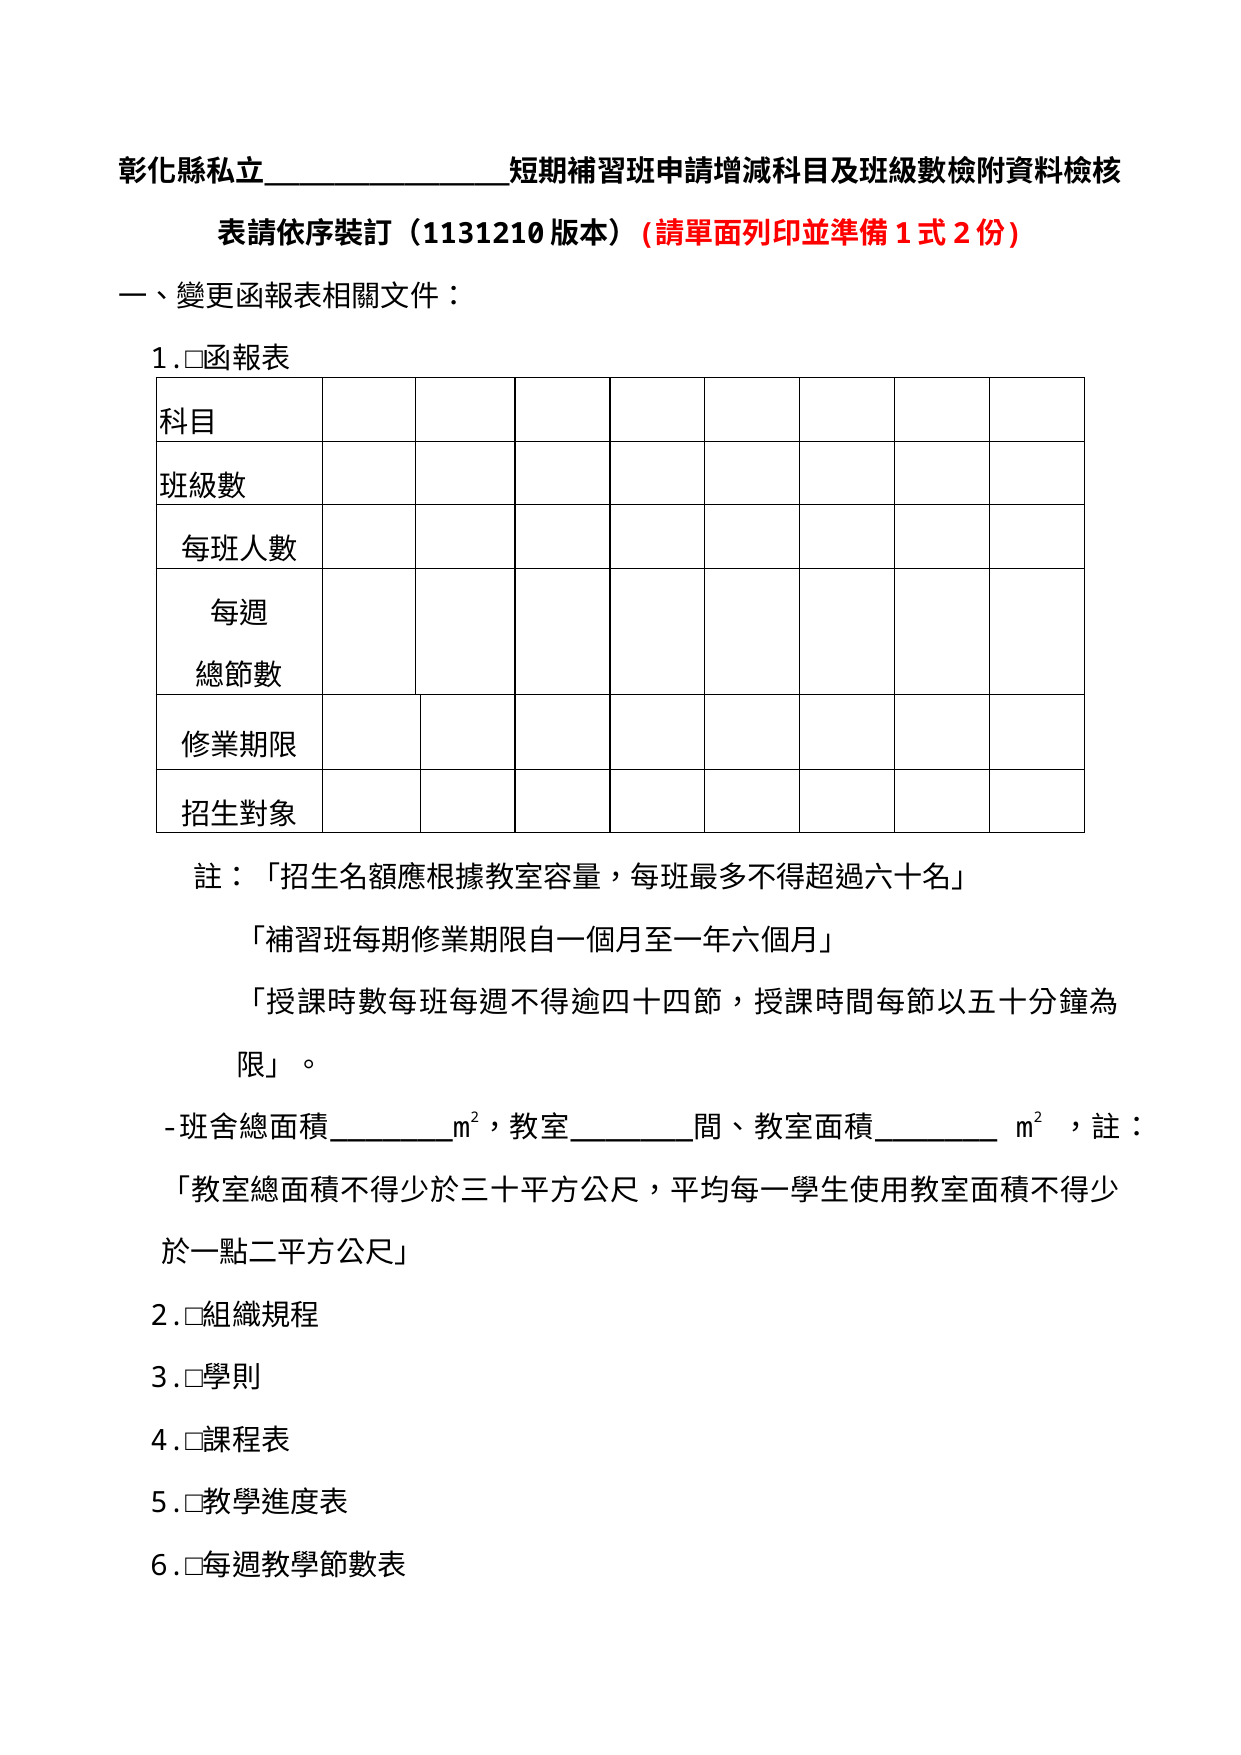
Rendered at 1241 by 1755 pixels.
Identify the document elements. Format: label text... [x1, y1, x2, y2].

table_cell [990, 569, 1084, 694]
table_cell [323, 695, 420, 769]
text 彰化縣私立______________短期補習班申請增減科目及班級數檢附資料檢核表請依序裝訂（1131210版本）(請單面列印並準備1式2份) [118, 127, 1122, 252]
table_cell [705, 442, 799, 504]
table_cell [611, 442, 704, 504]
table_header [895, 378, 989, 441]
table_cell [895, 770, 989, 832]
table_cell [800, 442, 894, 504]
text 「授課時數每班每週不得逾四十四節，授課時間每節以五十分鐘為限」。 [236, 958, 1122, 1083]
table_cell [800, 569, 894, 694]
table_cell [800, 770, 894, 832]
text 6.□每週教學節數表 [150, 1521, 1122, 1583]
table_cell [416, 569, 514, 694]
table_cell [611, 770, 704, 832]
table_cell [323, 442, 415, 504]
table_cell [705, 505, 799, 568]
table_header [990, 378, 1084, 441]
table_cell [990, 695, 1084, 769]
table_cell [516, 442, 609, 504]
table_cell [516, 770, 609, 832]
table_cell [611, 569, 704, 694]
table_cell [895, 442, 989, 504]
table_cell [705, 695, 799, 769]
table_cell 修業期限 [157, 695, 322, 769]
table_cell [516, 695, 609, 769]
table_cell 招生對象 [157, 770, 322, 832]
table_header 科目 [157, 378, 322, 441]
table_header [705, 378, 799, 441]
table_cell [421, 695, 514, 769]
table_cell [516, 569, 609, 694]
table_header [800, 378, 894, 441]
table_cell [416, 442, 514, 504]
table_cell 班級數 [157, 442, 322, 504]
table_cell [705, 770, 799, 832]
text -班舍總面積_______m2，教室_______間、教室面積_______ m2 ，註：「教室總面積不得少於三十平方公尺，平均每一學生使用教室面積不得少於一點二平方公尺」 [161, 1083, 1122, 1271]
table_cell [611, 505, 704, 568]
table_cell [323, 569, 415, 694]
table_cell [800, 695, 894, 769]
text 「補習班每期修業期限自一個月至一年六個月」 [236, 896, 1122, 958]
text 3.□學則 [150, 1333, 1122, 1396]
table_cell [323, 505, 415, 568]
table_cell [611, 695, 704, 769]
text 1.□函報表 [150, 314, 1122, 377]
text 註：「招生名額應根據教室容量，每班最多不得超過六十名」 [193, 833, 1122, 896]
table_cell [800, 505, 894, 568]
table_cell 每班人數 [157, 505, 322, 568]
table_header [611, 378, 704, 441]
table_cell [895, 505, 989, 568]
table_cell [421, 770, 514, 832]
table_cell [705, 569, 799, 694]
table_cell [990, 442, 1084, 504]
text 4.□課程表 [150, 1396, 1122, 1458]
table_cell 每週 總節數 [157, 569, 322, 694]
text 一、變更函報表相關文件： [118, 252, 1122, 314]
table_cell [990, 505, 1084, 568]
table_cell [416, 505, 514, 568]
table_cell [895, 695, 989, 769]
table_cell [516, 505, 609, 568]
table_cell [990, 770, 1084, 832]
table_header [516, 378, 609, 441]
table_cell [323, 770, 420, 832]
table_header [416, 378, 514, 441]
table_cell [895, 569, 989, 694]
text 5.□教學進度表 [150, 1458, 1122, 1521]
table_header [323, 378, 415, 441]
text 2.□組織規程 [150, 1271, 1122, 1333]
